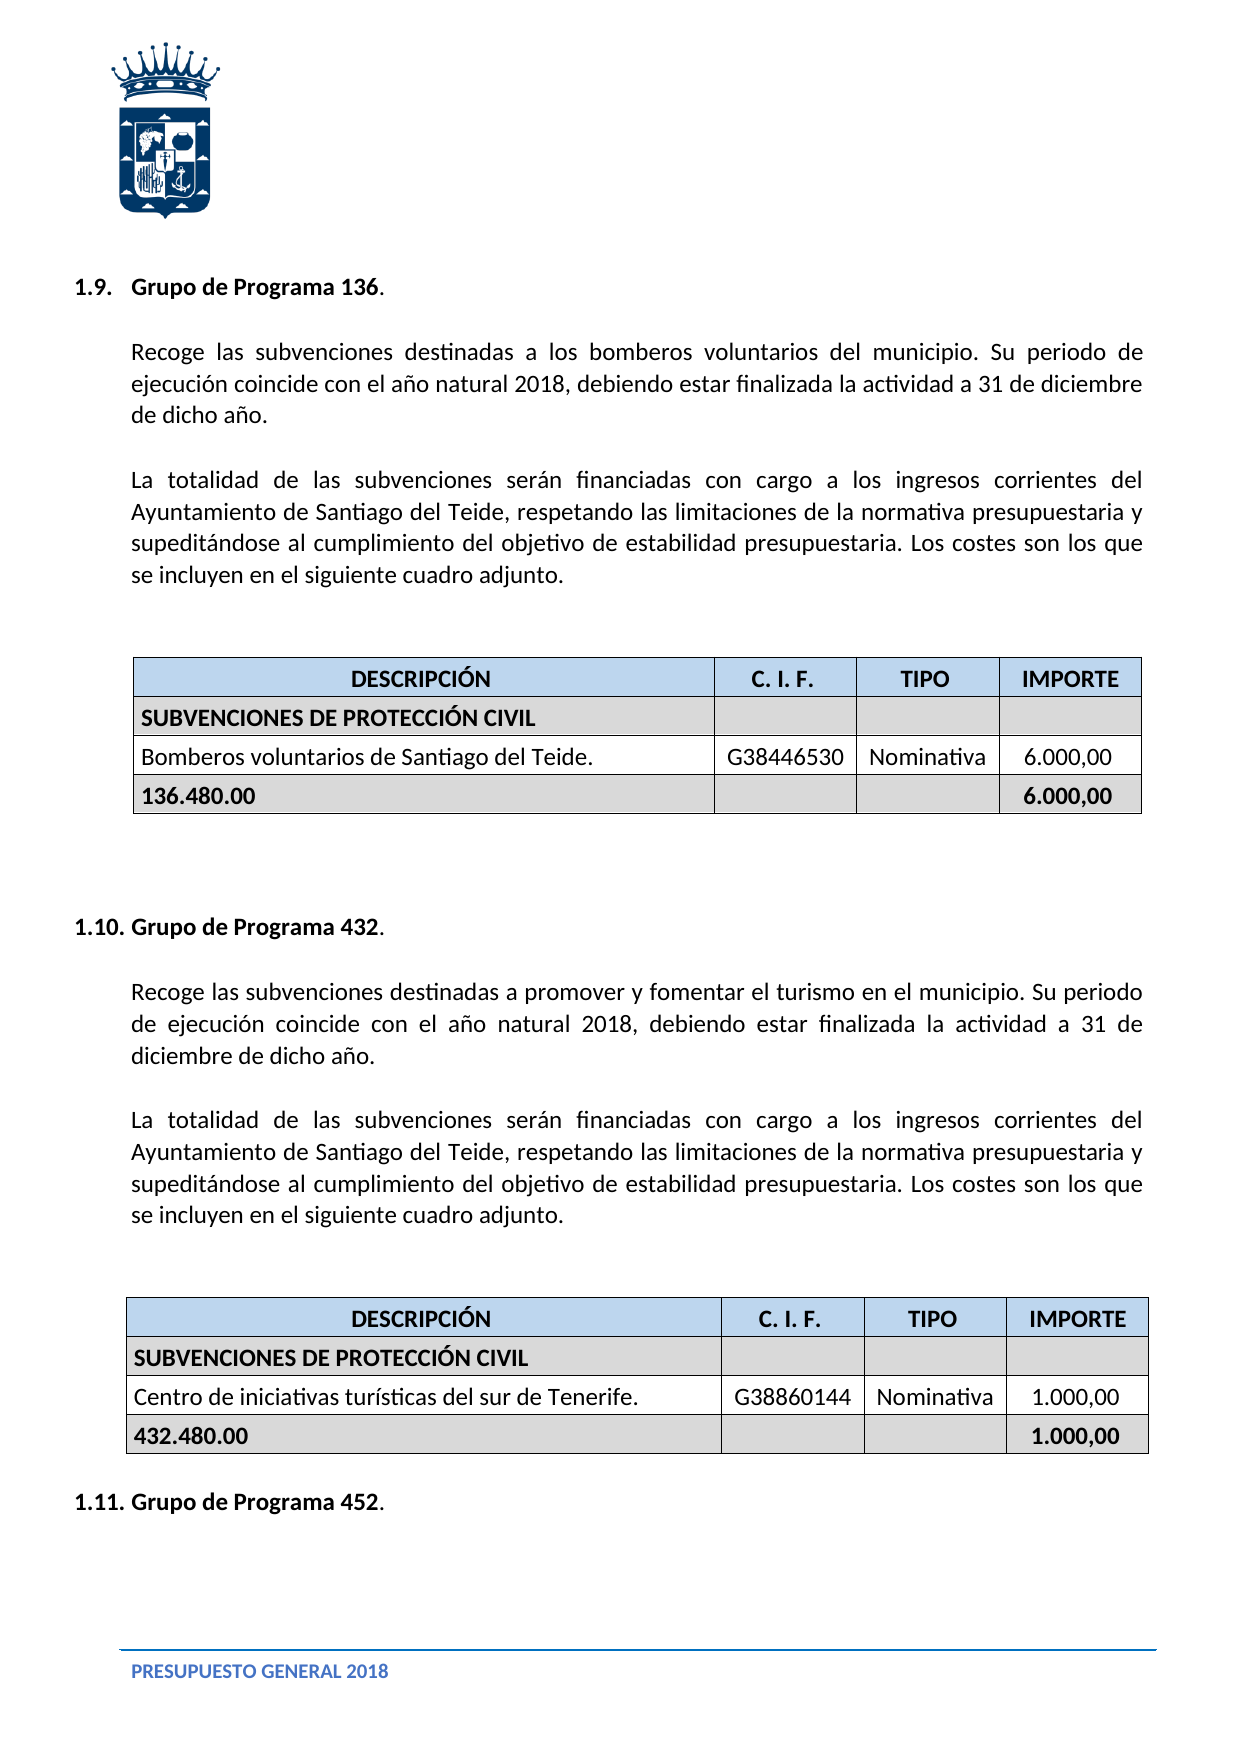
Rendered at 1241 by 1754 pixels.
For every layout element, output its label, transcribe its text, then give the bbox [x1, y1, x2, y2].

table_cell SUBVENCIONES DE PROTECCIÓN CIVIL [127, 1337, 721, 1375]
table_cell SUBVENCIONES DE PROTECCIÓN CIVIL [134, 697, 714, 734]
table_cell Nominativa [857, 736, 999, 773]
table_cell G38860144 [722, 1376, 864, 1414]
table_cell 136.480.00 [134, 775, 714, 812]
list Grupo de Programa 136. [74, 271, 1144, 301]
table_cell [722, 1337, 864, 1375]
table_cell [857, 697, 999, 734]
table_header TIPO [865, 1298, 1006, 1336]
table_cell Bomberos voluntarios de Santiago del Teide. [134, 736, 714, 773]
table_cell [1007, 1337, 1148, 1375]
table_header C. I. F. [722, 1298, 864, 1336]
table_cell 1.000,00 [1007, 1376, 1148, 1414]
table_header DESCRIPCIÓN [134, 658, 714, 696]
table_cell G38446530 [715, 736, 856, 773]
table_cell Nominativa [865, 1376, 1006, 1414]
list Grupo de Programa 452. [74, 1486, 1144, 1517]
text Recoge las subvenciones destinadas a los bomberos voluntarios del municipio. Su periodo de ejecución coincide con el año natural 2018, debiendo estar finalizada la actividad a 31 de diciembre de dicho año. [131, 336, 1144, 430]
table_header TIPO [857, 658, 999, 696]
table_cell 432.480.00 [127, 1415, 721, 1453]
table_cell [865, 1337, 1006, 1375]
table_header IMPORTE [1000, 658, 1141, 696]
table_cell [865, 1415, 1006, 1453]
text La totalidad de las subvenciones serán financiadas con cargo a los ingresos corrientes del Ayuntamiento de Santiago del Teide, respetando las limitaciones de la normativa presupuestaria y supeditándose al cumplimiento del objetivo de estabilidad presupuestaria. Los costes son los que se incluyen en el siguiente cuadro adjunto. [131, 1104, 1144, 1230]
table_header DESCRIPCIÓN [127, 1298, 721, 1336]
table_cell 6.000,00 [1000, 736, 1141, 773]
table_cell [1000, 697, 1141, 734]
table_cell Centro de iniciativas turísticas del sur de Tenerife. [127, 1376, 721, 1414]
text Recoge las subvenciones destinadas a promover y fomentar el turismo en el municipio. Su periodo de ejecución coincide con el año natural 2018, debiendo estar finalizada la actividad a 31 de diciembre de dicho año. [131, 976, 1144, 1070]
list Grupo de Programa 432. [74, 911, 1144, 942]
table_cell [857, 775, 999, 812]
table_header C. I. F. [715, 658, 856, 696]
table_header IMPORTE [1007, 1298, 1148, 1336]
text La totalidad de las subvenciones serán financiadas con cargo a los ingresos corrientes del Ayuntamiento de Santiago del Teide, respetando las limitaciones de la normativa presupuestaria y supeditándose al cumplimiento del objetivo de estabilidad presupuestaria. Los costes son los que se incluyen en el siguiente cuadro adjunto. [131, 464, 1144, 590]
table_cell [715, 697, 856, 734]
table_cell [722, 1415, 864, 1453]
table_cell 6.000,00 [1000, 775, 1141, 812]
table_cell 1.000,00 [1007, 1415, 1148, 1453]
table_cell [715, 775, 856, 812]
